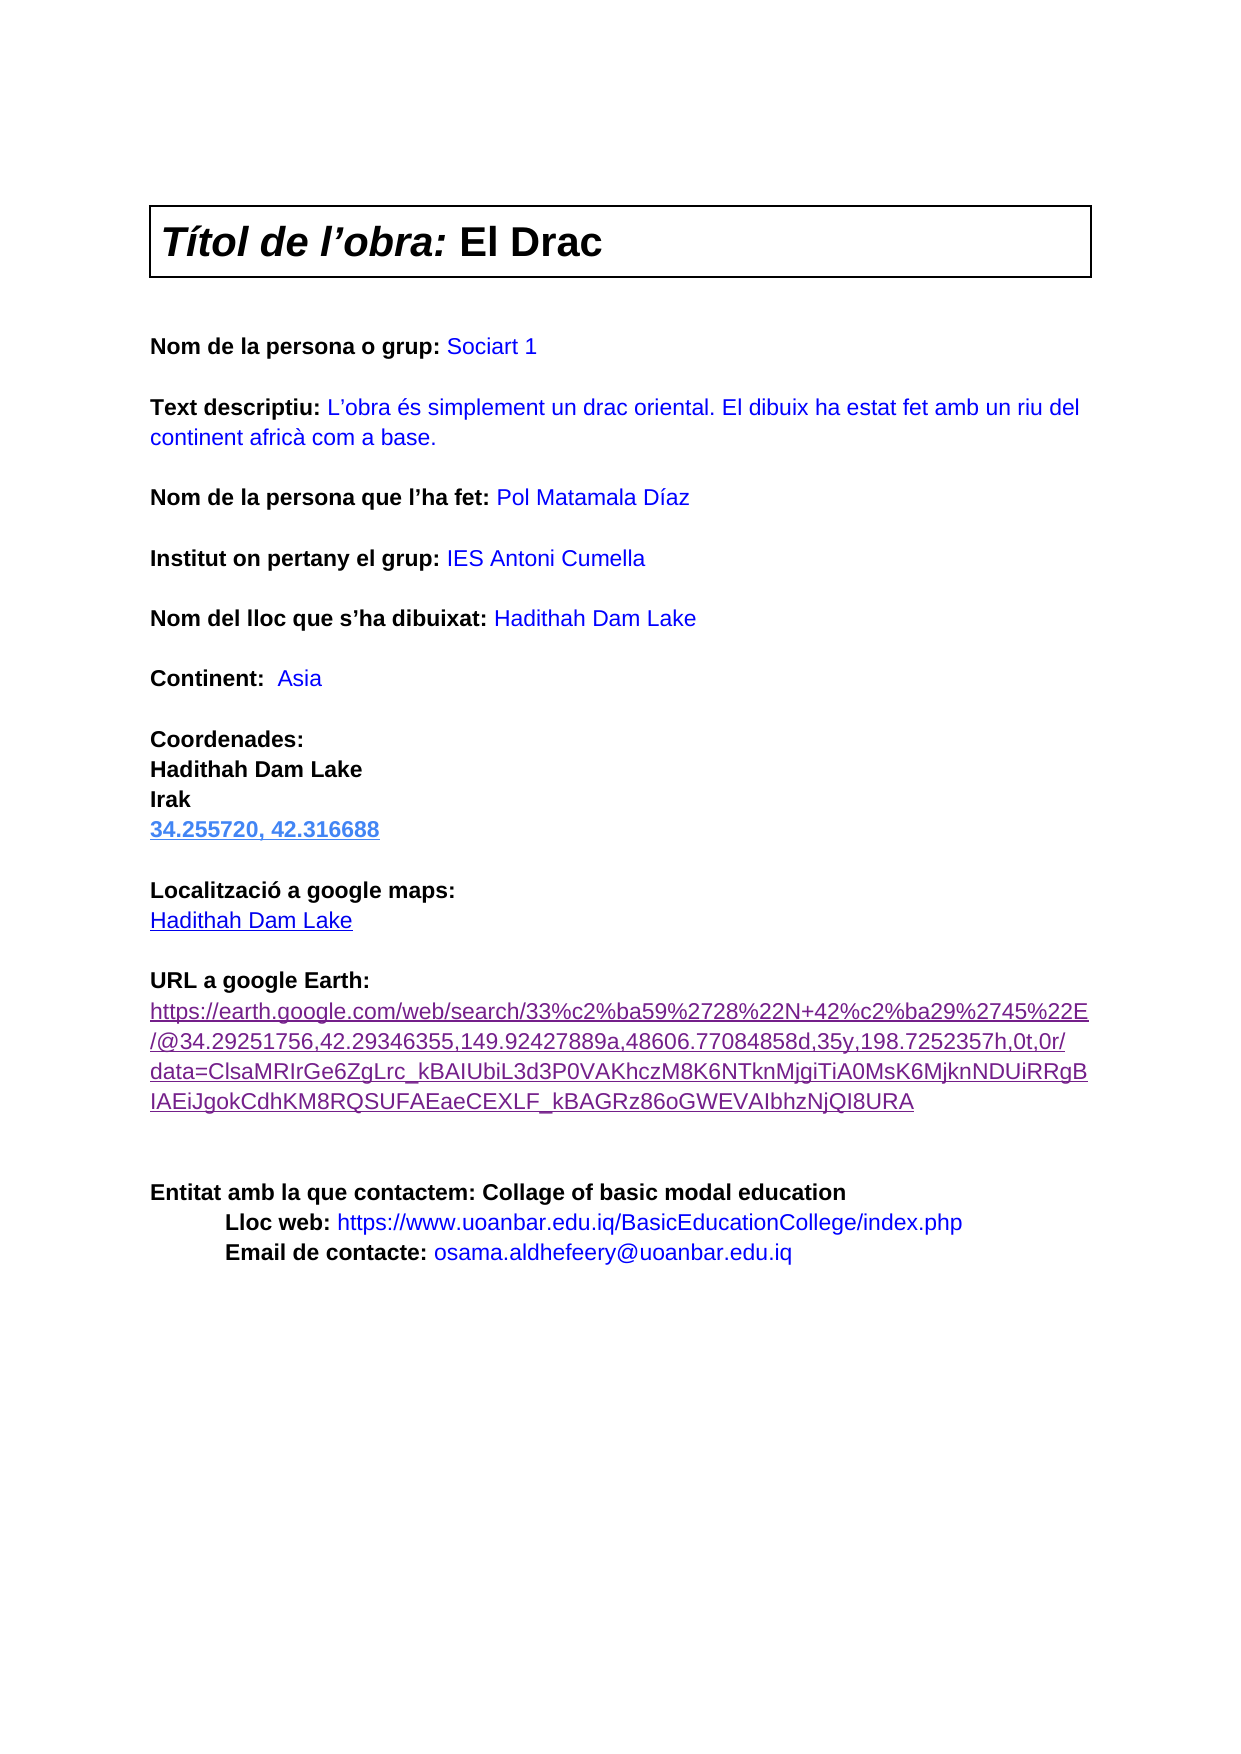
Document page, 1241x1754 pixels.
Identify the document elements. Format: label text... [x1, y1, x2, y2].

table_header Títol de l’obra: El Drac [151, 207, 1090, 276]
text Localització a google maps: [150, 877, 1090, 903]
text Nom de la persona o grup: Sociart 1 [150, 333, 1090, 359]
text Lloc web: https://www.uoanbar.edu.iq/BasicEducationCollege/index.php [150, 1209, 1090, 1236]
text 34.255720, 42.316688 [150, 816, 1090, 843]
text Irak [150, 786, 1090, 813]
text Entitat amb la que contactem: Collage of basic modal education [150, 1179, 1090, 1205]
text Institut on pertany el grup: IES Antoni Cumella [150, 544, 1090, 571]
text Nom del lloc que s’ha dibuixat: Hadithah Dam Lake [150, 605, 1090, 631]
text Email de contacte: osama.aldhefeery@uoanbar.edu.iq [150, 1239, 1090, 1266]
text URL a google Earth: https://earth.google.com/web/search/33%c2%ba59%2728%22N+42%c2%ba29%2745%22E/@34.29251756,42.29346355,149.92427889a,48606.77084858d,35y,198.7252357h,0t,0r/data=ClsaMRIrGe6ZgLrc_kBAIUbiL3d3P0VAKhczM8K6NTknMjgiTiA0MsK6MjknNDUiRRgBIAEiJgokCdhKM8RQSUFAEaeCEXLF_kBAGRz86oGWEVAIbhzNjQI8URA [150, 967, 1090, 1115]
text Continent: Asia [150, 665, 1090, 692]
text Coordenades: [150, 726, 1090, 752]
text Nom de la persona que l’ha fet: Pol Matamala Díaz [150, 484, 1090, 511]
text Hadithah Dam Lake [150, 907, 1090, 933]
text Hadithah Dam Lake [150, 756, 1090, 782]
text Text descriptiu: L’obra és simplement un drac oriental. El dibuix ha estat fet amb un riu del continent africà com a base. [150, 393, 1090, 450]
